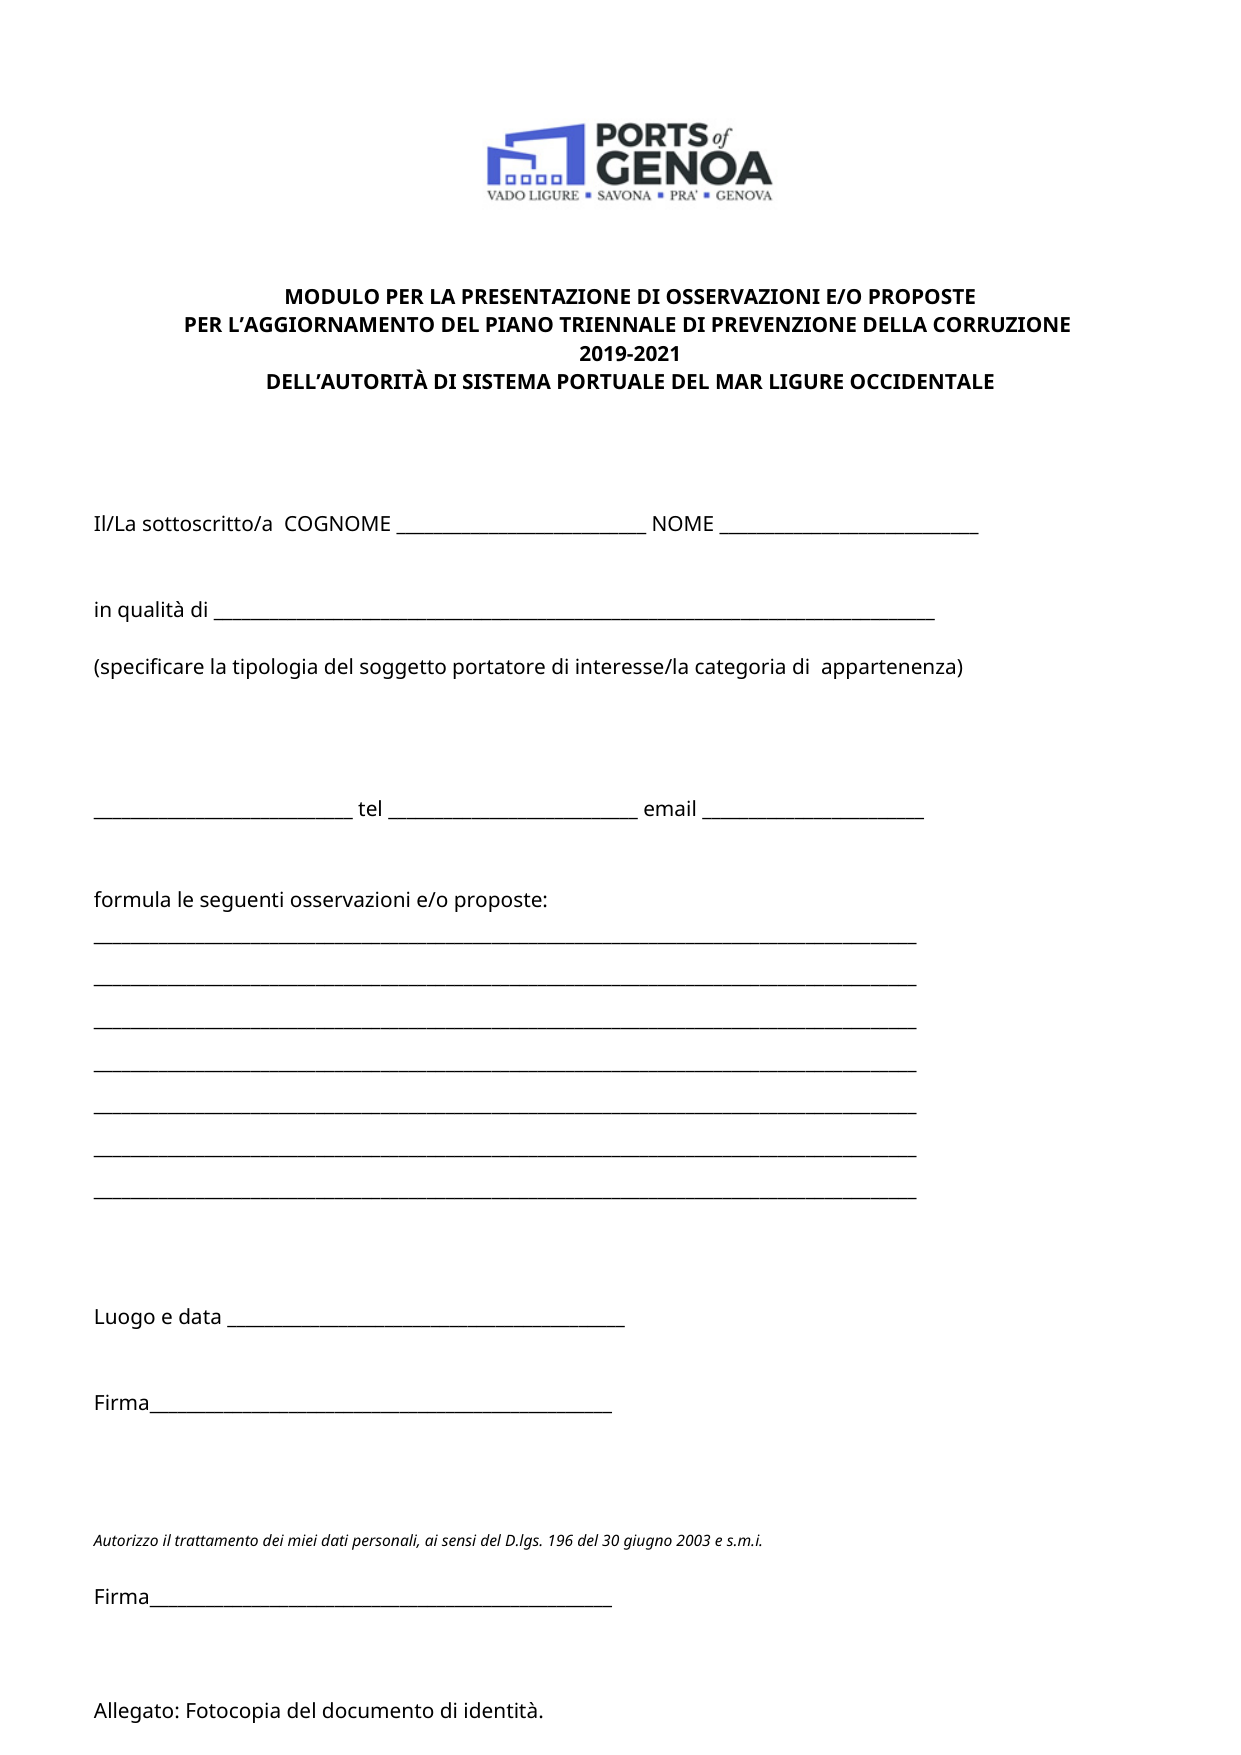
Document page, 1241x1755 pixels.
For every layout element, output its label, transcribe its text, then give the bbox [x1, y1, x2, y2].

text _________________________________________________________________________________________ [94, 1089, 1118, 1118]
text (specificare la tipologia del soggetto portatore di interesse/la categoria di appartenenza) [94, 652, 1118, 680]
text in qualità di ______________________________________________________________________________ [94, 595, 1118, 652]
text DELL’AUTORITÀ DI SISTEMA PORTUALE DEL MAR LIGURE OCCIDENTALE [143, 367, 1118, 396]
text ____________________________ tel ___________________________ email ________________________ [94, 794, 1118, 822]
text Firma__________________________________________________ [94, 1582, 1118, 1611]
text Firma__________________________________________________ [94, 1388, 1118, 1416]
text _________________________________________________________________________________________ [94, 1132, 1118, 1160]
text 2019-2021 [143, 339, 1118, 367]
text _________________________________________________________________________________________ [94, 1004, 1118, 1033]
text Allegato: Fotocopia del documento di identità. [94, 1696, 1118, 1725]
text _________________________________________________________________________________________ [94, 1047, 1118, 1075]
text MODULO PER LA PRESENTAZIONE DI OSSERVAZIONI E/O PROPOSTE [143, 282, 1118, 311]
text _________________________________________________________________________________________ [94, 962, 1118, 990]
text Luogo e data ___________________________________________ [94, 1302, 1118, 1331]
text formula le seguenti osservazioni e/o proposte: [94, 885, 1118, 913]
text PER L’AGGIORNAMENTO DEL PIANO TRIENNALE DI PREVENZIONE DELLA CORRUZIONE [143, 311, 1118, 339]
text Autorizzo il trattamento dei miei dati personali, ai sensi del D.lgs. 196 del 30 giugno 2003 e s.m.i. [94, 1530, 1118, 1551]
text _________________________________________________________________________________________ [94, 1174, 1118, 1203]
text _________________________________________________________________________________________ [94, 919, 1118, 947]
text Il/La sottoscritto/a COGNOME ___________________________ NOME ____________________________ [94, 509, 1118, 538]
